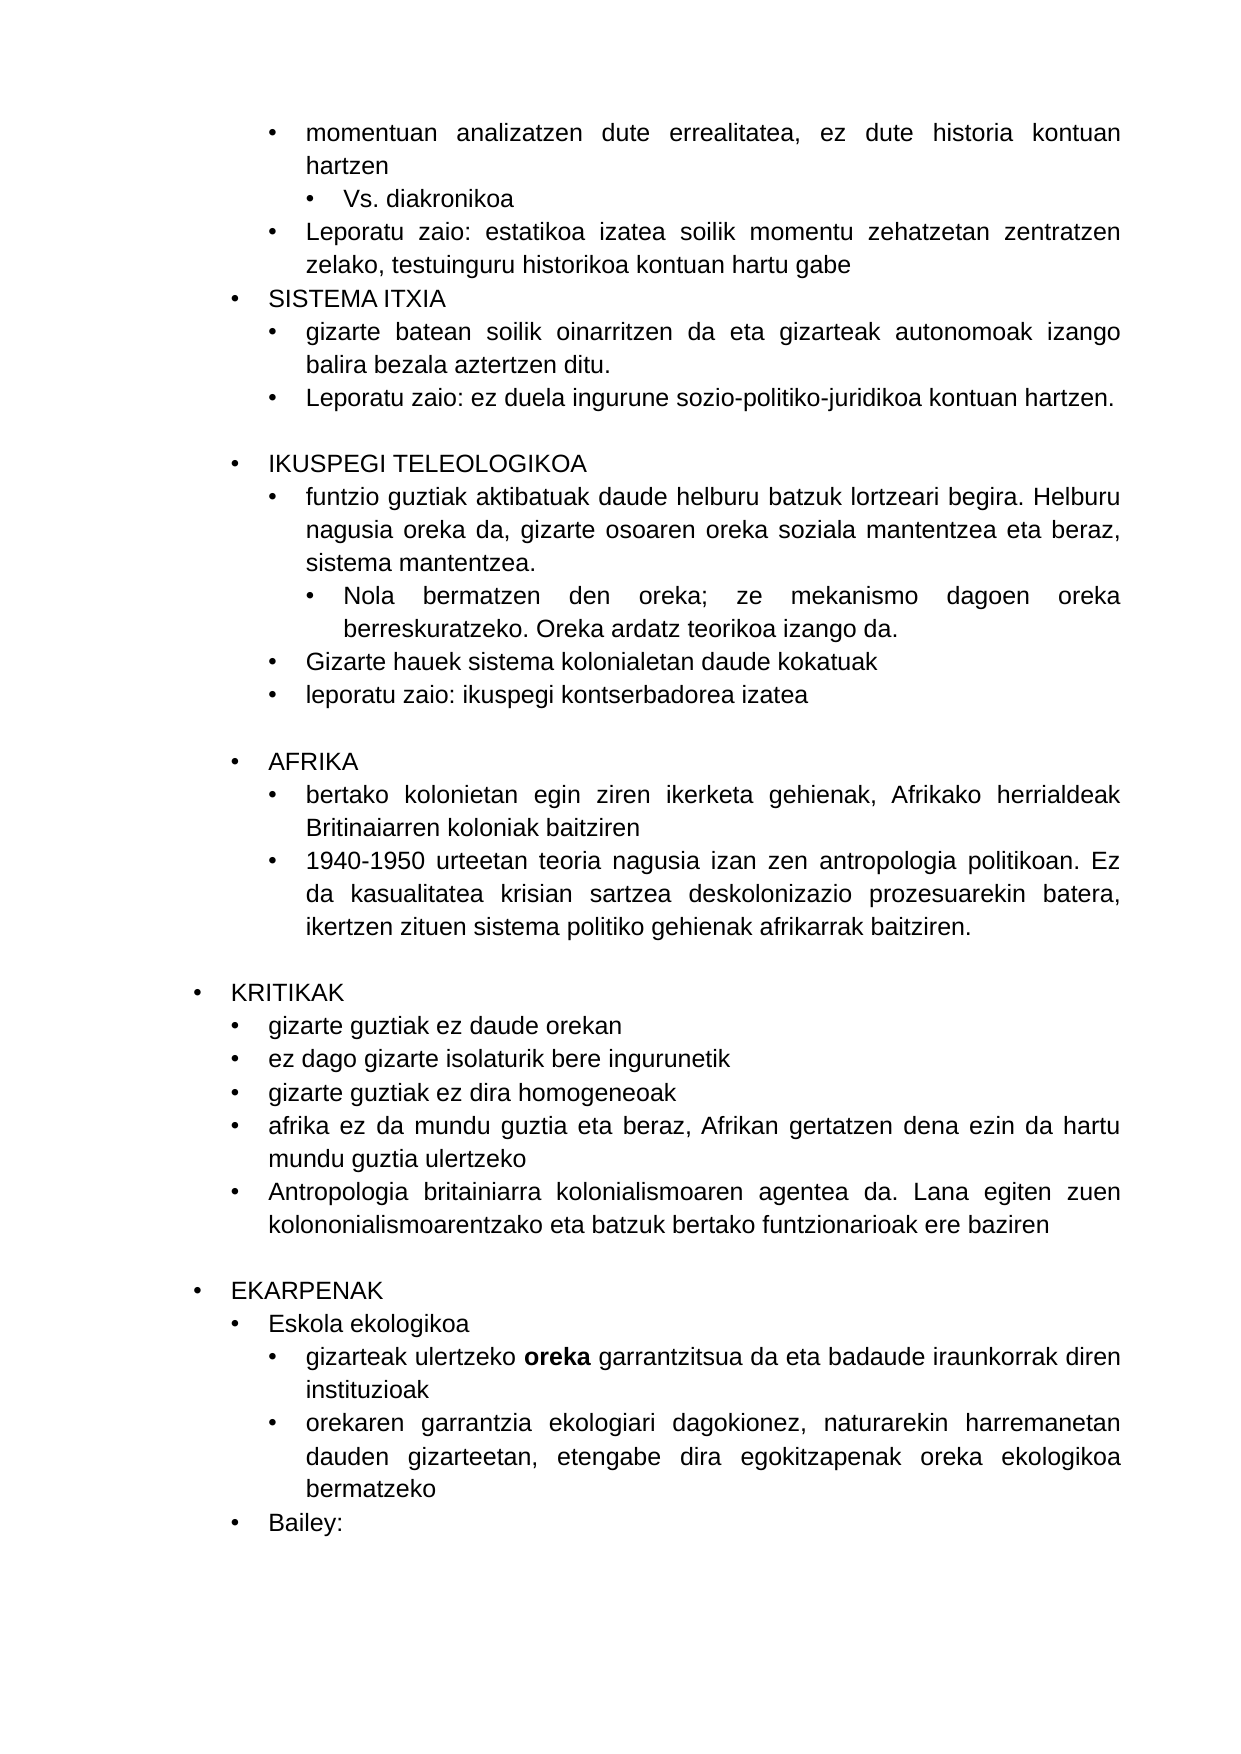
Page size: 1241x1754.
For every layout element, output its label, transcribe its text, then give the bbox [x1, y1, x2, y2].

list Gizarte hauek sistema kolonialetan daude kokatuak [268, 647, 1122, 676]
list funtzio guztiak aktibatuak daude helburu batzuk lortzeari begira. Helburu nagusia oreka da, gizarte osoaren oreka soziala mantentzea eta beraz, sistema mantentzea. [268, 482, 1122, 577]
list Leporatu zaio: estatikoa izatea soilik momentu zehatzetan zentratzen zelako, testuinguru historikoa kontuan hartu gabe [268, 217, 1122, 279]
list Antropologia britainiarra kolonialismoaren agentea da. Lana egiten zuen kolononialismoarentzako eta batzuk bertako funtzionarioak ere baziren [231, 1177, 1122, 1239]
list afrika ez da mundu guztia eta beraz, Afrikan gertatzen dena ezin da hartu mundu guztia ulertzeko [231, 1111, 1122, 1172]
list gizarte batean soilik oinarritzen da eta gizarteak autonomoak izango balira bezala aztertzen ditu. [268, 317, 1122, 378]
list EKARPENAK [193, 1276, 1122, 1305]
list Nola bermatzen den oreka; ze mekanismo dagoen oreka berreskuratzeko. Oreka ardatz teorikoa izango da. [306, 581, 1122, 643]
list AFRIKA [231, 747, 1122, 776]
list Leporatu zaio: ez duela ingurune sozio-politiko-juridikoa kontuan hartzen. [268, 383, 1122, 412]
list KRITIKAK [193, 978, 1122, 1007]
list gizarte guztiak ez dira homogeneoak [231, 1077, 1122, 1106]
list ez dago gizarte isolaturik bere ingurunetik [231, 1044, 1122, 1073]
list Eskola ekologikoa [231, 1309, 1122, 1338]
list IKUSPEGI TELEOLOGIKOA [231, 449, 1122, 478]
list momentuan analizatzen dute errealitatea, ez dute historia kontuan hartzen [268, 118, 1122, 180]
list bertako kolonietan egin ziren ikerketa gehienak, Afrikako herrialdeak Britinaiarren koloniak baitziren [268, 780, 1122, 842]
list gizarteak ulertzeko oreka garrantzitsua da eta badaude iraunkorrak diren instituzioak [268, 1342, 1122, 1404]
list Bailey: [231, 1507, 1122, 1536]
list SISTEMA ITXIA [231, 283, 1122, 312]
list Vs. diakronikoa [306, 184, 1122, 213]
list leporatu zaio: ikuspegi kontserbadorea izatea [268, 681, 1122, 709]
list orekaren garrantzia ekologiari dagokionez, naturarekin harremanetan dauden gizarteetan, etengabe dira egokitzapenak oreka ekologikoa bermatzeko [268, 1408, 1122, 1503]
list gizarte guztiak ez daude orekan [231, 1011, 1122, 1040]
list 1940-1950 urteetan teoria nagusia izan zen antropologia politikoan. Ez da kasualitatea krisian sartzea deskolonizazio prozesuarekin batera, ikertzen zituen sistema politiko gehienak afrikarrak baitziren. [268, 846, 1122, 941]
